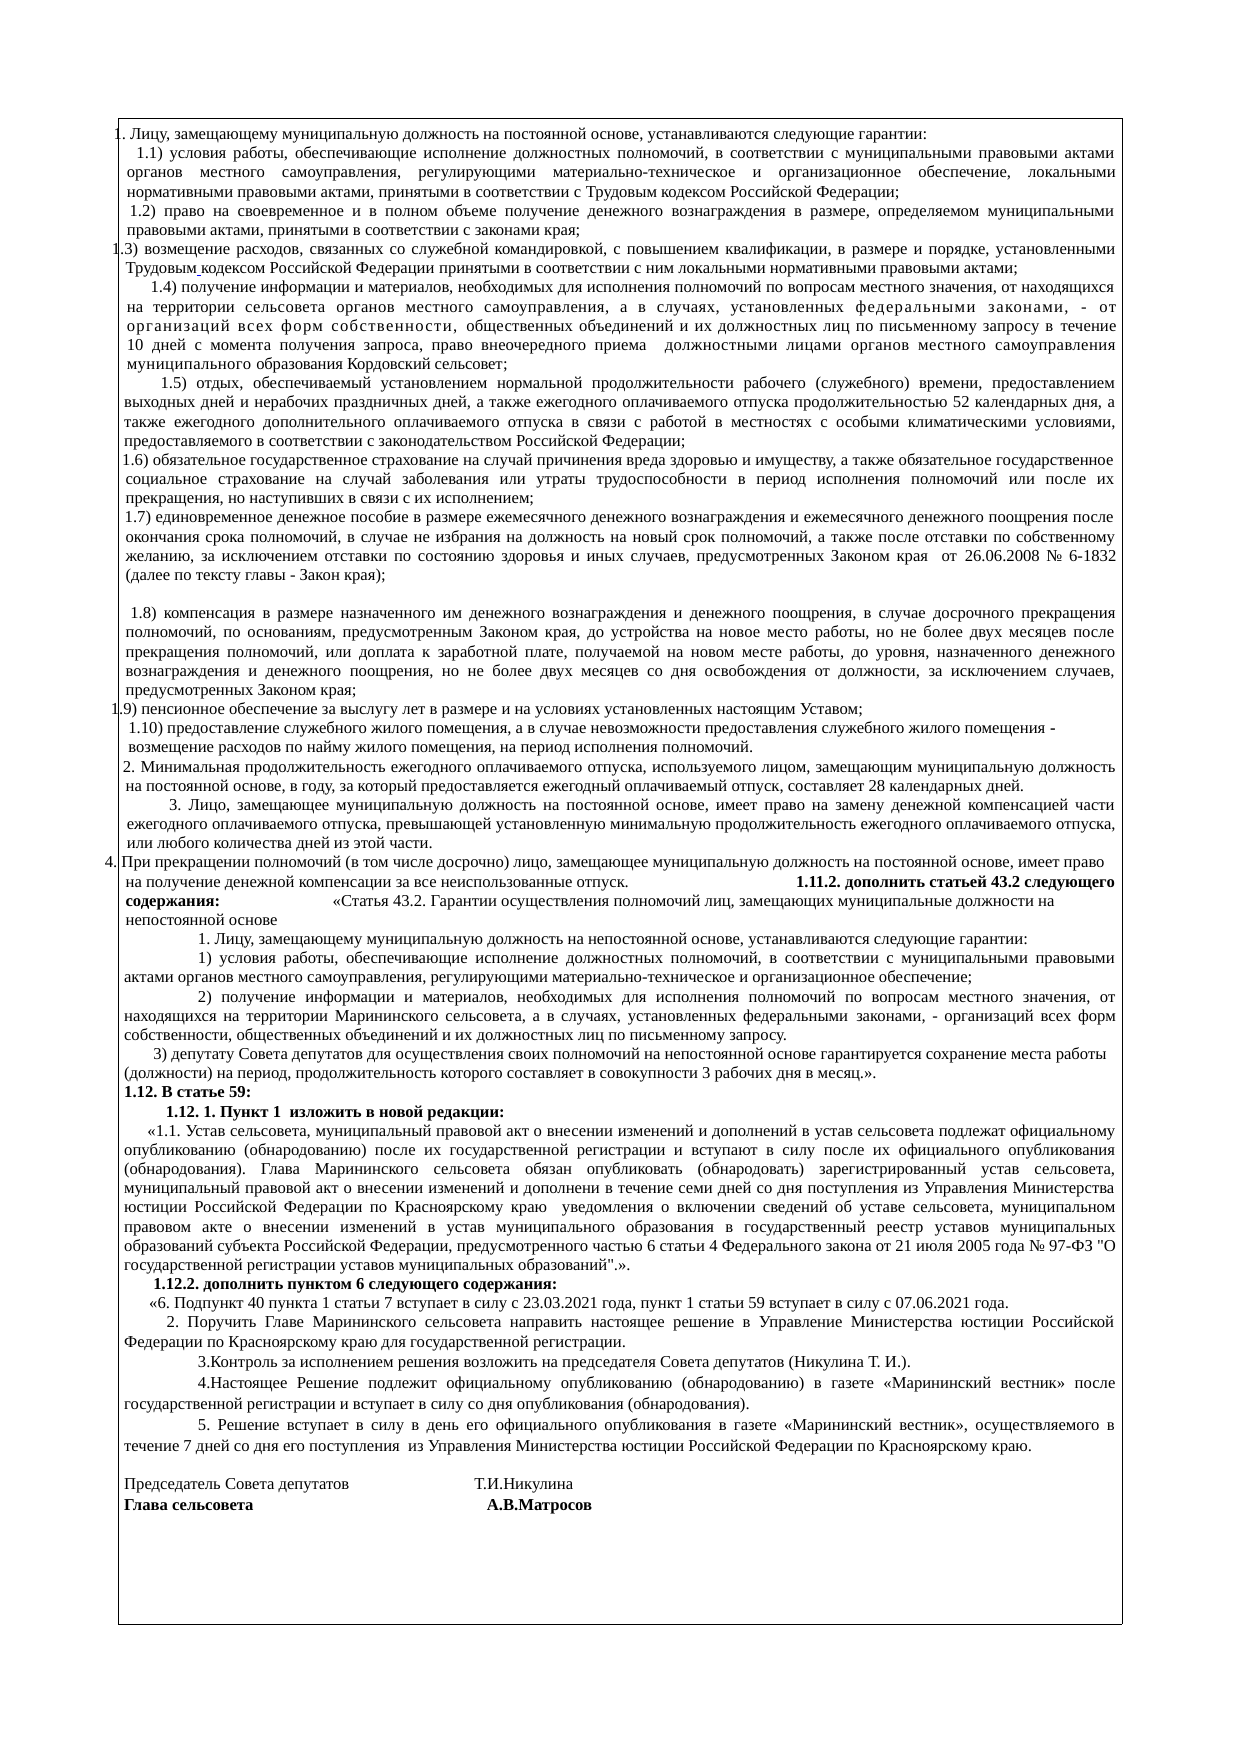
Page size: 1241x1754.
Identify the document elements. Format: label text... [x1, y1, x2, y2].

table_header МУНИЦИПАЛЬНОЕ ОБРАЗОВАНИЕ МАРИНИНСКИЙ СЕЛЬСОВЕТ КУРАГИНСКОГО РАЙОНА КРАСНОЯРСКОГО КРАЯ ПУБЛИЧНЫЕ СЛУШАНИЯ РЕШЕНИЕ 02.04.2021 с. Маринино № 3-пс О результатах публичных слушаний по проекту «О внесении изменений и дополнений в Устав муниципального образования Марининский сельсовет» В целях приведения Устава муниципального образования Марининский сельсовет Курагинского района Красноярского края в соответствие с действующим законодательством, руководствуясь статьями 20, 57 Устава муниципального образования Марининский сельсовет Курагинского района Красноярского края: 1. Принять за основу проект «О внесении изменений и дополнений в Устав муниципального образования Марининский сельсовет», опубликованный 11.03.2021 г. в газете «Марининский вестник» № 4, со следующими дополнениями: 1.1. в пункте 1 статьи 7: 1.1.1. подпункт 40 изложить в новой редакции: «40) участие в соответствии с федеральным законом в выполнении комплексных кадастровых работ»; 1.2. пункт 1 статьи 7.1 дополнить подпунктами 17, 18 следующего содержания: «17)осуществление мероприятий по оказанию помощи лицам, находящимся в состоянии алкогольного, наркотического или иного токсического опьянения; 18) предоставление сотруднику, замещающему должность участкового уполномоченного полиции, и членам его семьи жилого помещения на период замещения сотрудником указанной должности». 1.4. главу 6 дополнить статьей 35.2 следующего содержания: « Статья 35.2. Инициативные проекты 1. В целях реализации мероприятий, имеющих приоритетное значение для жителей сельсовета или его части, по решению вопросов местного значения или иных вопросов, право решения которых предоставлено органам местного самоуправления, в администрацию сельсовета может быть внесен инициативный проект. Порядок определения части территории сельсовета, на которой могут реализовываться инициативные проекты, устанавливается нормативным правовым актом Совета депутатов. 2. С инициативой о внесении инициативного проекта вправе выступить инициативная группа численностью не менее десяти граждан, достигших шестнадцатилетнего возраста и проживающих на территории сельсовета, органы территориального общественного самоуправления, староста сельского населенного пункта (далее - инициаторы проекта). Минимальная численность инициативной группы может быть уменьшена нормативным правовым актом Совета депутатов. Право выступить инициатором проекта в соответствии с нормативным правовым актом Совета депутатов может быть предоставлено также иным лицам, осуществляющим деятельность на территории сельсовета. 3.Порядок выдвижения, внесения, обсуждения, рассмотрения инициативных проектов, а также проведения их конкурсного отбора устанавливается сельским Советом депутатов.». 1.5. Статью 37: 1.5.1. дополнить пунктом 1.1 следующего содержания: «1.1. В опросе граждан имеют право участвовать жители сельсовета, обладающие избирательным правом. В опросе граждан по вопросу выявления мнения граждан о поддержке инициативного проекта вправе участвовать жители сельсовета или его части, в которых предлагается реализовать инициативный проект, достигшие шестнадцатилетнего возраста.»; пункт 2: - дополнить предложением вторым следующего содержания: «Для проведения опроса граждан может использоваться официальны сайт сельсовета в информационно-телекоммуникационной сети Интернет.»; 1.5. 3.пункт 2 дополнить абзацем третьим следующего содержания: «- жителей сельсовета или его части, в которых предлагается реализовать инициативный проект, достигших шестнадцатилетнего возраста, - для выявления мнения граждан о поддержке данного инициативного проекта.»; 1.5.4. абзац первый пункта 7 изложить в новой редакции: «- за счет средств местного бюджета - при проведении опроса по инициативе органов местного самоуправления или жителей сельсовета.». 1.6. в статье 38.1: 1.6.1. пункт 1 изложить в новой редакции: «1. Для обсуждения вопросов местного значения, информирования населения о деятельности органов местного самоуправления и должностных лиц местного самоуправления, обсуждения вопросов внесения инициативных проектов и их рассмотрения, осуществления территориального общественного самоуправления на части территории муниципального образования могут проводиться собрания граждан.»; 1.6.2. пункт 2 дополнить абзацем пятым следующего содержания: «В собрании граждан по вопросам внесения инициативных проектов и их рассмотрения вправе принимать участие жители соответствующей территории, достигшие шестнадцатилетнего возраста. Порядок назначения и проведения собрания граждан в целях рассмотрения и обсуждения вопросов внесения инициативных проектов определяется нормативным правовым актом Совета депутатов.». 1.7. пункт 6 статьи 38.2 дополнить подпунктом 6 следующего содержания: «6) вправе выступить с инициативой о внесении инициативного проекта по вопросам, имеющим приоритетное значение для жителей сельского населенного пункта.». 1.8.пункт 2 статьи 41 изложить в новой редакции: «2. К исключительным полномочиям собрания, конференции граждан, осуществляющих территориальное общественное самоуправление, относятся: 1) установление структуры органов территориального общественного самоуправления; 2) принятие устава территориального общественного самоуправления, внесение в него изменений и дополнений; 3) избрание органов территориального общественного самоуправления; 4) определение основных направлений деятельности территориального общественного самоуправления; 5) утверждение сметы доходов и расходов территориального общественного самоуправления и отчета о ее исполнении; 6) рассмотрение и утверждение отчетов о деятельности органов территориального общественного самоуправления; 7) обсуждение инициативного проекта и принятие решения по вопросу о его одобрении.». 1.9. статью 42 дополнить пунктом 3 следующего содержания: «3. Органы территориального общественного самоуправления могут выдвигать инициативный проект в качестве инициаторов проекта.». 1.10. главу 9 дополнить статьей 54.2 следующего содержания: «Статья 54.2. Финансовое и иное обеспечение реализации инициативных проектов 1. Источником финансового обеспечения реализации инициативных проектов, предусмотренных статьей 26.1 Федерального закона от 06.10.2003 № 131-ФЗ «Об общих принципах организации местного самоупрвления в Российской Федерации», являются предусмотренные решением о местном бюджете бюджетные ассигнования на реализацию инициативных проектов, формируемые в том числе с учетом объемов инициативных платежей и (или) межбюджетных трансфертов из бюджета субъекта Российской Федерации, предоставленных в целях финансового обеспечения соответствующих расходных обязательств сельсовета. 2. Под инициативными платежами понимаются денежные средства граждан, индивидуальных предпринимателей и образованных в соответствии с законодательством Российской Федерации юридических лиц, уплачиваемые на добровольной основе и зачисляемые в соответствии с Бюджетным кодексом Российской Федерации в местный бюджет в целях реализации конкретных инициативных проектов. 3. В случае, если инициативный проект не был реализован, инициативные платежи подлежат возврату лицам (в том числе организациям), осуществившим их перечисление в местный бюджет. В случае образования по итогам реализации инициативного проекта остатка инициативных платежей, не использованных в целях реализации инициативного проекта, указанные платежи подлежат возврату лицам (в том числе организациям), осуществившим их перечисление в местный бюджет. Порядок расчета и возврата сумм инициативных платежей, подлежащих возврату лицам (в том числе организациям), осуществившим их перечисление в местный бюджет, определяется нормативным правовым актом представительного органа (решением схода граждан, осуществляющего полномочия представительного органа) муниципального образования. Реализация инициативных проектов может обеспечиваться также в форме добровольного имущественного и (или) трудового участия заинтересованных лиц.». 1.11. главу 8: 1.11.1. дополнить статьей 43.1 следующего содержания: «Статья 43.1. Гарантии осуществления полномочий лиц, замещающих муниципальные должности на постоянной основе 1. Лицу, замещающему муниципальную должность на постоянной основе, устанавливаются следующие гарантии: 1.1) условия работы, обеспечивающие исполнение должностных полномочий, в соответствии с муниципальными правовыми актами органов местного самоуправления, регулирующими материально-техническое и организационное обеспечение, локальными нормативными правовыми актами, принятыми в соответствии с Трудовым кодексом Российской Федерации; 1.2) право на своевременное и в полном объеме получение денежного вознаграждения в размере, определяемом муниципальными правовыми актами, принятыми в соответствии с законами края; 1.3) возмещение расходов, связанных со служебной командировкой, с повышением квалификации, в размере и порядке, установленными Трудовым кодексом Российской Федерации принятыми в соответствии с ним локальными нормативными правовыми актами; 1.4) получение информации и материалов, необходимых для исполнения полномочий по вопросам местного значения, от находящихся на территории сельсовета органов местного самоуправления, а в случаях, установленных федеральными законами, - от организаций всех форм собственности, общественных объединений и их должностных лиц по письменному запросу в течение 10 дней с момента получения запроса, право внеочередного приема должностными лицами органов местного самоуправления муниципального образования Кордовский сельсовет; 1.5) отдых, обеспечиваемый установлением нормальной продолжительности рабочего (служебного) времени, предоставлением выходных дней и нерабочих праздничных дней, а также ежегодного оплачиваемого отпуска продолжительностью 52 календарных дня, а также ежегодного дополнительного оплачиваемого отпуска в связи с работой в местностях с особыми климатическими условиями, предоставляемого в соответствии с законодательством Российской Федерации; 1.6) обязательное государственное страхование на случай причинения вреда здоровью и имуществу, а также обязательное государственное социальное страхование на случай заболевания или утраты трудоспособности в период исполнения полномочий или после их прекращения, но наступивших в связи с их исполнением; 1.7) единовременное денежное пособие в размере ежемесячного денежного вознаграждения и ежемесячного денежного поощрения после окончания срока полномочий, в случае не избрания на должность на новый срок полномочий, а также после отставки по собственному желанию, за исключением отставки по состоянию здоровья и иных случаев, предусмотренных Законом края от 26.06.2008 № 6-1832 (далее по тексту главы - Закон края); 1.8) компенсация в размере назначенного им денежного вознаграждения и денежного поощрения, в случае досрочного прекращения полномочий, по основаниям, предусмотренным Законом края, до устройства на новое место работы, но не более двух месяцев после прекращения полномочий, или доплата к заработной плате, получаемой на новом месте работы, до уровня, назначенного денежного вознаграждения и денежного поощрения, но не более двух месяцев со дня освобождения от должности, за исключением случаев, предусмотренных Законом края; 1.9) пенсионное обеспечение за выслугу лет в размере и на условиях установленных настоящим Уставом; 1.10) предоставление служебного жилого помещения, а в случае невозможности предоставления служебного жилого помещения - возмещение расходов по найму жилого помещения, на период исполнения полномочий. 2. Минимальная продолжительность ежегодного оплачиваемого отпуска, используемого лицом, замещающим муниципальную должность на постоянной основе, в году, за который предоставляется ежегодный оплачиваемый отпуск, составляет 28 календарных дней. 3. Лицо, замещающее муниципальную должность на постоянной основе, имеет право на замену денежной компенсацией части ежегодного оплачиваемого отпуска, превышающей установленную минимальную продолжительность ежегодного оплачиваемого отпуска, или любого количества дней из этой части. 4. При прекращении полномочий (в том числе досрочно) лицо, замещающее муниципальную должность на постоянной основе, имеет право на получение денежной компенсации за все неиспользованные отпуск. 1.11.2. дополнить статьей 43.2 следующего содержания: «Статья 43.2. Гарантии осуществления полномочий лиц, замещающих муниципальные должности на непостоянной основе 1. Лицу, замещающему муниципальную должность на непостоянной основе, устанавливаются следующие гарантии: 1) условия работы, обеспечивающие исполнение должностных полномочий, в соответствии с муниципальными правовыми актами органов местного самоуправления, регулирующими материально-техническое и организационное обеспечение; 2) получение информации и материалов, необходимых для исполнения полномочий по вопросам местного значения, от находящихся на территории Марининского сельсовета, а в случаях, установленных федеральными законами, - организаций всех форм собственности, общественных объединений и их должностных лиц по письменному запросу. 3) депутату Совета депутатов для осуществления своих полномочий на непостоянной основе гарантируется сохранение места работы (должности) на период, продолжительность которого составляет в совокупности 3 рабочих дня в месяц.». 1.12. В статье 59: 1.12. 1. Пункт 1 изложить в новой редакции: «1.1. Устав сельсовета, муниципальный правовой акт о внесении изменений и дополнений в устав сельсовета подлежат официальному опубликованию (обнародованию) после их государственной регистрации и вступают в силу после их официального опубликования (обнародования). Глава Марининского сельсовета обязан опубликовать (обнародовать) зарегистрированный устав сельсовета, муниципальный правовой акт о внесении изменений и дополнени в течение семи дней со дня поступления из Управления Министерства юстиции Российской Федерации по Красноярскому краю уведомления о включении сведений об уставе сельсовета, муниципальном правовом акте о внесении изменений в устав муниципального образования в государственный реестр уставов муниципальных образований субъекта Российской Федерации, предусмотренного частью 6 статьи 4 Федерального закона от 21 июля 2005 года № 97-ФЗ "О государственной регистрации уставов муниципальных образований".». 1.12.2. дополнить пунктом 6 следующего содержания: «6. Подпункт 40 пункта 1 статьи 7 вступает в силу с 23.03.2021 года, пункт 1 статьи 59 вступает в силу с 07.06.2021 года. 2. Поручить Главе Марининского сельсовета направить настоящее решение в Управление Министерства юстиции Российской Федерации по Красноярскому краю для государственной регистрации. 3.Контроль за исполнением решения возложить на председателя Совета депутатов (Никулина Т. И.). 4.Настоящее Решение подлежит официальному опубликованию (обнародованию) в газете «Марининский вестник» после государственной регистрации и вступает в силу со дня опубликования (обнародования). 5. Решение вступает в силу в день его официального опубликования в газете «Марининский вестник», осуществляемого в течение 7 дней со дня его поступления из Управления Министерства юстиции Российской Федерации по Красноярскому краю. Председатель Совета депутатов Т.И.Никулина Глава сельсовета А.В.Матросов МУНИЦИПАЛЬНОЕ ОБРАЗОВАНИЕ МАРИНИНСКИЙ СЕЛЬСОВЕТ КУРАГИНСКОГО РАЙОНА КРАСНОЯРСКОГО КРАЯ ПУБЛИЧНЫЕ СЛУШАНИЯ РЕШЕНИЕ 02.04.2021 с. Маринино № 4-пс О результатах публичных слушаний по проекту «Об утверждении отчета об исполнении бюджета муниципального образования Марининский сельсовет за 2020 год» В соответствие с действующим законодательством, руководствуясь статьей 52 Устава муниципального образования Марининский сельсовет Курагинского района Красноярского края: 1. Принять за основу проект «Об утверждении отчета об исполнении бюджета муниципального образования Марининский сельсовет за 2020г 2. Рекомендовать Марининскому сельскому Совету депутатов рассмотреть на очередной сессии проект «Об утверждении отчета об исполнении бюджета муниципального образования Марининский сельсовет за 2020г и принять решение «Об утверждении отчета об исполнении бюджета муниципального образования Марининский сельсовет за 2020 год» Председательствующий А. В. Матросов О налоговых льготах физических лиц Налоговые органы Красноярского края напоминают, что мужчинам, достигшим возраста 60 лет и женщинам, достигшим возраста 55 лет предусмотрены налоговые льготы: вычет по земельному налогу на величину кадастровой стоимости 6 соток одного земельного участка (ст. 391 НК РФ), а также право на льготу по налогу на имущество физических лиц в виде освобождения от уплаты налога по одному объекту определённого вида (ст. 407 НК РФ), по транспортному налогу физических лиц в зависимости от вида транспортного средства и количества лошадиных сил транспортного средства (ст.4 Закона Красноярского края от 08.11.2007 г № 3-676 «О транспортном налоге»). Если у физического лица впервые возникло право на налоговую льготу в отношении налогооблагаемого имущества и налоговым органом не предоставлена льгота автоматически, то налогоплательщику необходимо самостоятельно подать в налоговый орган «Заявление о предоставлении налоговой льготы по транспортному налогу, земельному налогу, налогу на имущество физических лиц» (КНД 1150063). Согласно НК РФ физические лица, зарегистрированные в качестве индивидуальных предпринимателей (применяющих упрощенную систему налогообложения и систему налогообложения для сельскохозяйственных товаропроизводителей) освобождаются от обязанности по уплате налога на имущество физических лиц в отношении объектов налогообложения используемых для осуществления предпринимательской деятельности. Направить заявление об использовании налоговой льготы можно любым удобным способом: через «Личный кабинет налогоплательщика для физических лиц», почтовым сообщением или обратившись лично в налоговую инспекцию, либо КГБУ «МФЦ». Подробная информация о льготах – на сайте ФНС России (www.nalog.ru) в сервисе «Справочная информация о ставках и льготах по имущественным налогам». Телефон Единого контакт-центра ФНС России 8 800 222 22 22 [119, 119, 1122, 1624]
